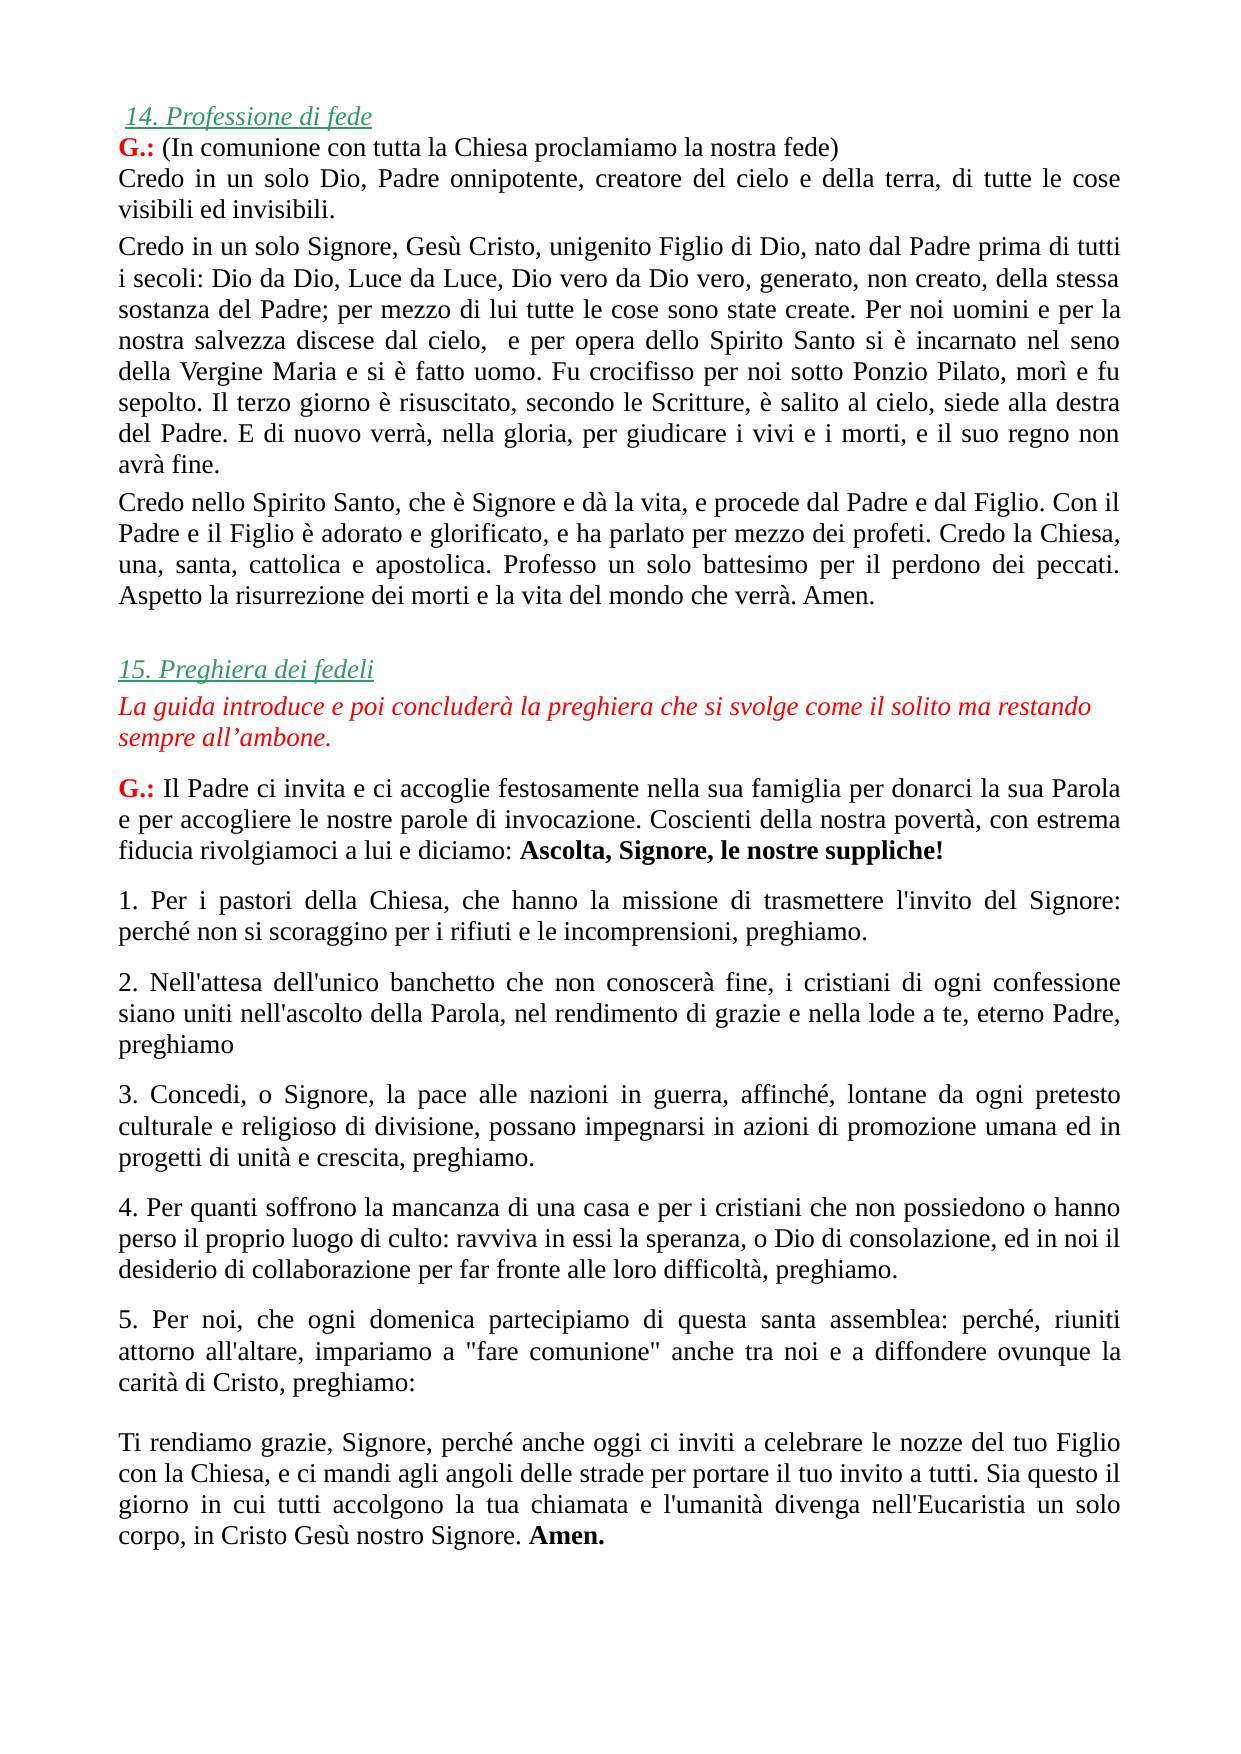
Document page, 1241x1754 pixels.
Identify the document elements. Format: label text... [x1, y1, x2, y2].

text La guida introduce e poi concluderà la preghiera che si svolge come il solito ma restando sempre all’ambone. [118, 690, 1122, 753]
text 3. Concedi, o Signore, la pace alle nazioni in guerra, affinché, lontane da ogni pretesto culturale e religioso di divisione, possano impegnarsi in azioni di promozione umana ed in progetti di unità e crescita, preghiamo. [118, 1078, 1122, 1172]
text Credo nello Spirito Santo, che è Signore e dà la vita, e procede dal Padre e dal Figlio. Con il Padre e il Figlio è adorato e glorificato, e ha parlato per mezzo dei profeti. Credo la Chiesa, una, santa, cattolica e apostolica. Professo un solo battesimo per il perdono dei peccati. Aspetto la risurrezione dei morti e la vita del mondo che verrà. Amen. [118, 486, 1122, 610]
text G.: Il Padre ci invita e ci accoglie festosamente nella sua famiglia per donarci la sua Parola e per accogliere le nostre parole di invocazione. Coscienti della nostra povertà, con estrema fiducia rivolgiamoci a lui e diciamo: Ascolta, Signore, le nostre suppliche! [118, 772, 1122, 865]
text 1. Per i pastori della Chiesa, che hanno la missione di trasmettere l'invito del Signore: perché non si scoraggino per i rifiuti e le incomprensioni, preghiamo. [118, 884, 1122, 947]
text G.: (In comunione con tutta la Chiesa proclamiamo la nostra fede) [118, 131, 1122, 162]
text 4. Per quanti soffrono la mancanza di una casa e per i cristiani che non possiedono o hanno perso il proprio luogo di culto: ravviva in essi la speranza, o Dio di consolazione, ed in noi il desiderio di collaborazione per far fronte alle loro difficoltà, preghiamo. [118, 1191, 1122, 1284]
text Credo in un solo Signore, Gesù Cristo, unigenito Figlio di Dio, nato dal Padre prima di tutti i secoli: Dio da Dio, Luce da Luce, Dio vero da Dio vero, generato, non creato, della stessa sostanza del Padre; per mezzo di lui tutte le cose sono state create. Per noi uomini e per la nostra salvezza discese dal cielo, e per opera dello Spirito Santo si è incarnato nel seno della Vergine Maria e si è fatto uomo. Fu crocifisso per noi sotto Ponzio Pilato, morì e fu sepolto. Il terzo giorno è risuscitato, secondo le Scritture, è salito al cielo, siede alla destra del Padre. E di nuovo verrà, nella gloria, per giudicare i vivi e i morti, e il suo regno non avrà fine. [118, 231, 1122, 480]
text 2. Nell'attesa dell'unico banchetto che non conoscerà fine, i cristiani di ogni confessione siano uniti nell'ascolto della Parola, nel rendimento di grazie e nella lode a te, eterno Padre, preghiamo [118, 966, 1122, 1059]
text 5. Per noi, che ogni domenica partecipiamo di questa santa assemblea: perché, riuniti attorno all'altare, impariamo a "fare comunione" anche tra noi e a diffondere ovunque la carità di Cristo, preghiamo: [118, 1304, 1122, 1397]
text Credo in un solo Dio, Padre onnipotente, creatore del cielo e della terra, di tutte le cose visibili ed invisibili. [118, 162, 1122, 224]
text Ti rendiamo grazie, Signore, perché anche oggi ci inviti a celebrare le nozze del tuo Figlio con la Chiesa, e ci mandi agli angoli delle strade per portare il tuo invito a tutti. Sia questo il giorno in cui tutti accolgono la tua chiamata e l'umanità divenga nell'Eucaristia un solo corpo, in Cristo Gesù nostro Signore. Amen. [118, 1426, 1122, 1550]
text 14. Professione di fede [118, 100, 1122, 131]
text 15. Preghiera dei fedeli [118, 653, 1122, 684]
